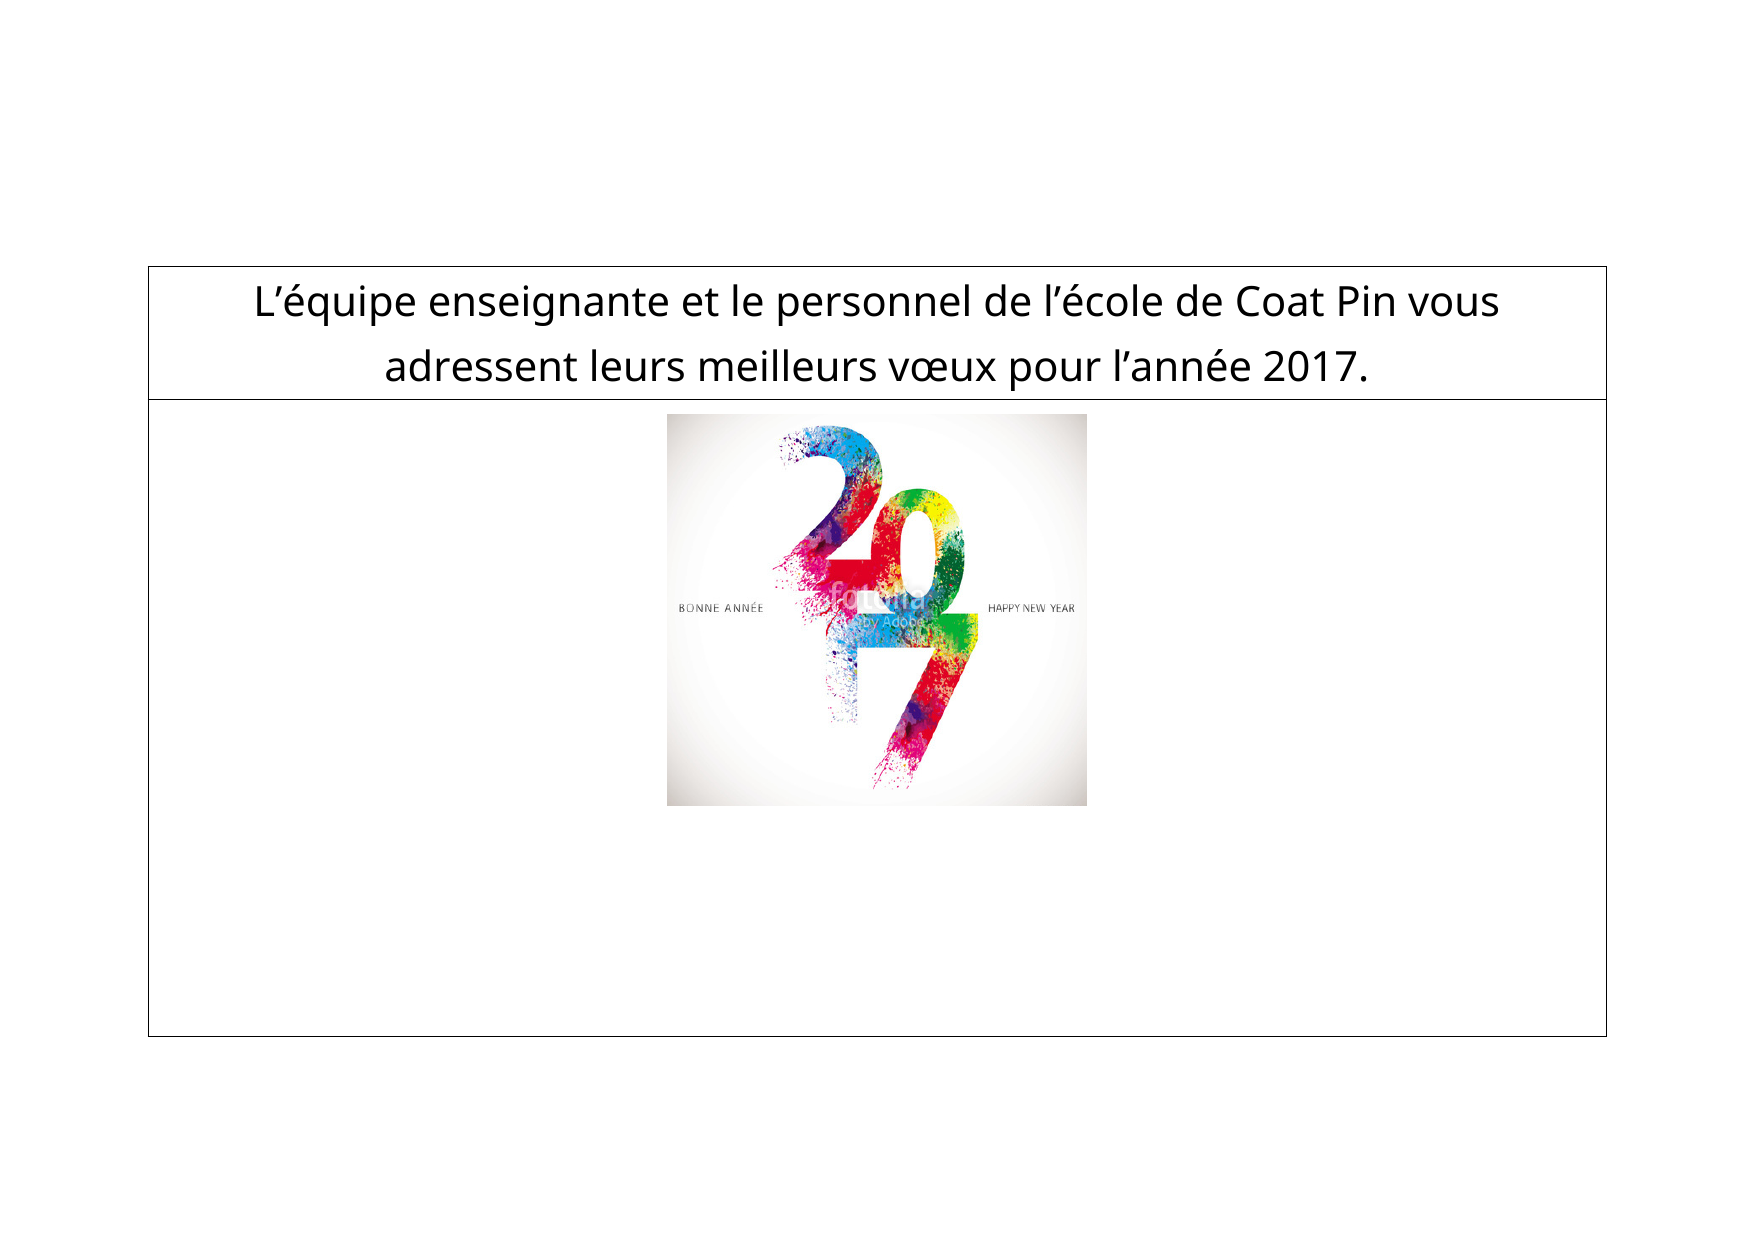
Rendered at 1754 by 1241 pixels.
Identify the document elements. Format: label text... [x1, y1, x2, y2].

table_cell [149, 400, 1606, 1036]
picture [667, 414, 1087, 806]
table_header L’équipe enseignante et le personnel de l’école de Coat Pin vous adressent leurs meilleurs vœux pour l’année 2017. [149, 267, 1606, 399]
